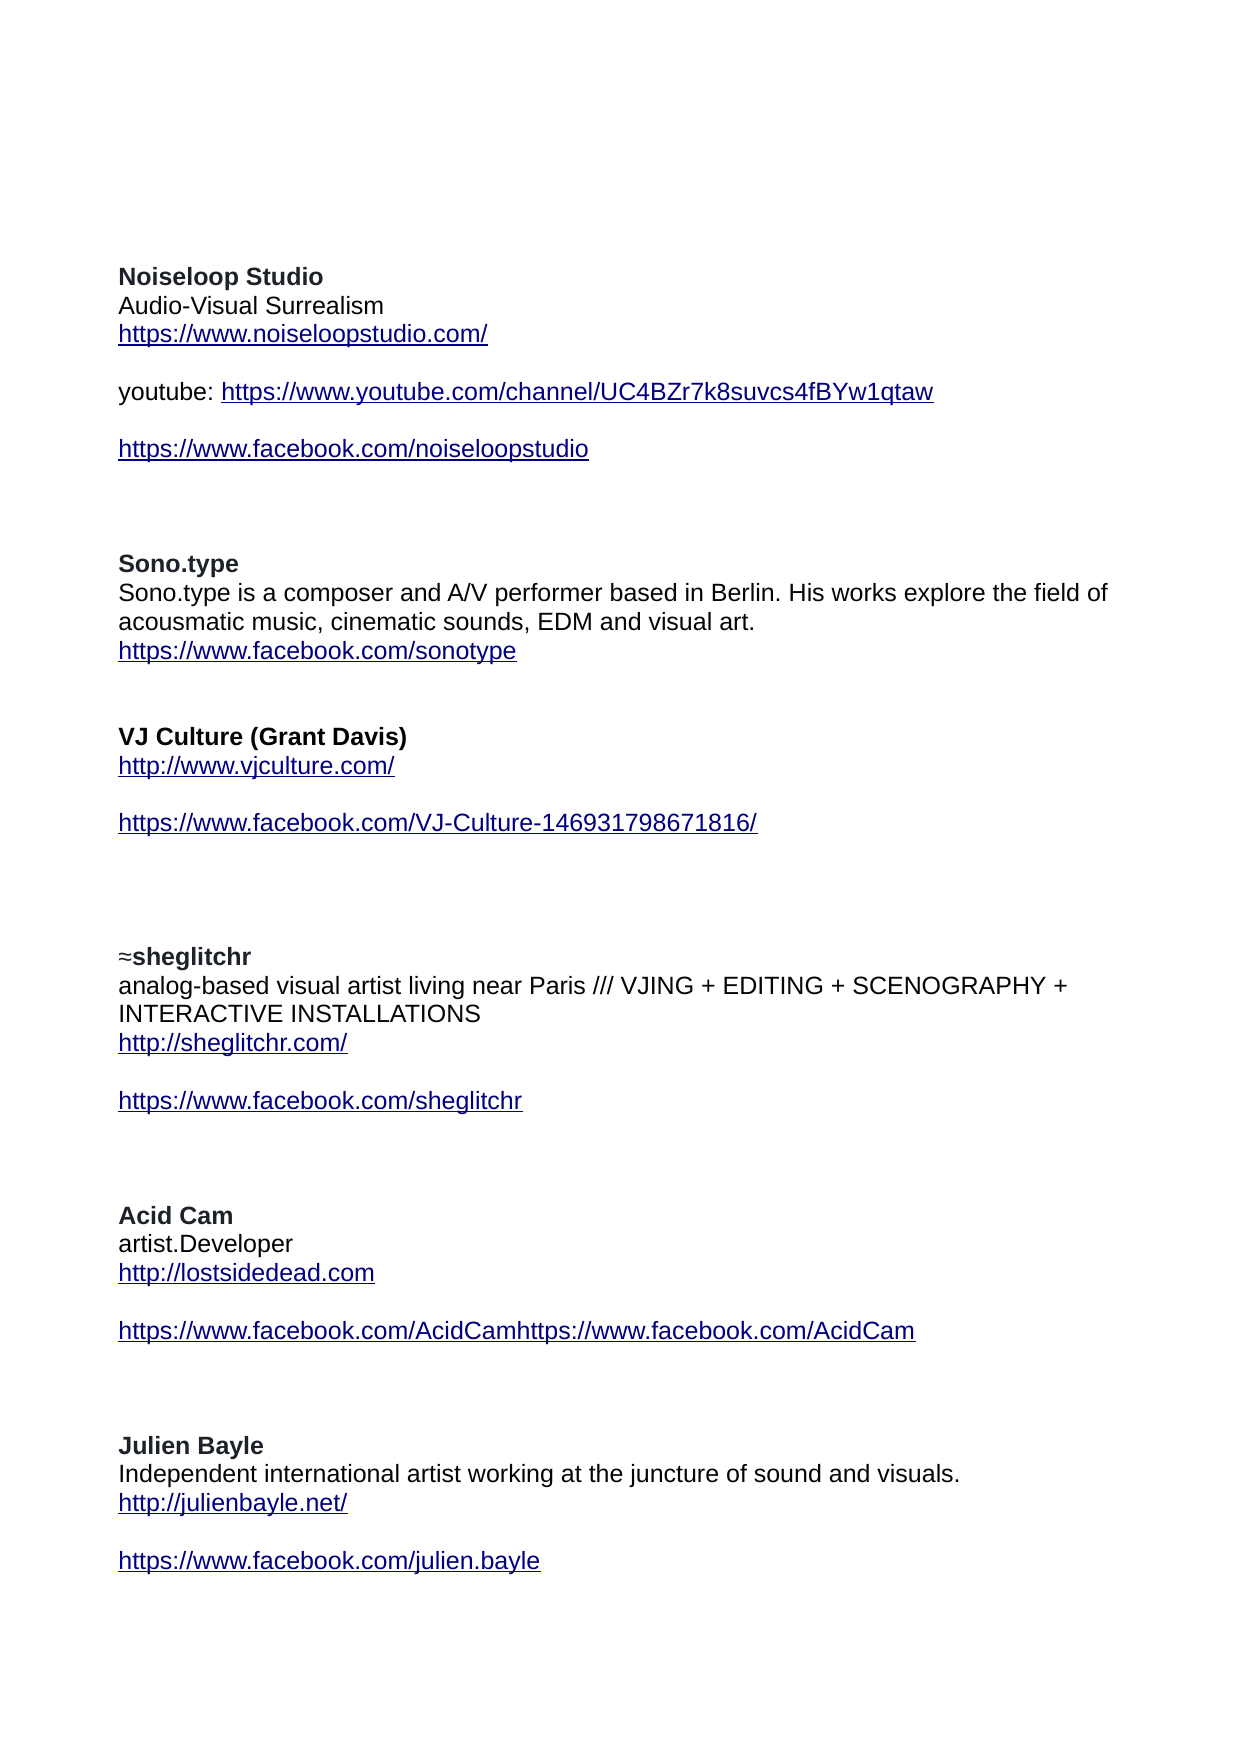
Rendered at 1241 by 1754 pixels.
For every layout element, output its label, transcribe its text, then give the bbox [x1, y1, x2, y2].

text Julien Bayle [118, 1431, 1122, 1459]
text https://www.facebook.com/julien.bayle [118, 1546, 1122, 1574]
text Independent international artist working at the juncture of sound and visuals. [118, 1459, 1122, 1488]
text VJ Culture (Grant Davis) [118, 722, 1122, 751]
text https://www.facebook.com/sonotype [118, 636, 1122, 664]
text http://sheglitchr.com/ [118, 1028, 1122, 1057]
text http://www.vjculture.com/ [118, 751, 1122, 779]
text http://lostsidedead.com [118, 1258, 1122, 1287]
text Acid Cam [118, 1201, 1122, 1229]
text Sono.type [118, 549, 1122, 578]
text youtube: https://www.youtube.com/channel/UC4BZr7k8suvcs4fBYw1qtaw [118, 377, 1122, 406]
text Audio-Visual Surrealism [118, 291, 1122, 319]
text https://www.facebook.com/VJ-Culture-146931798671816/ [118, 808, 1122, 837]
text https://www.facebook.com/AcidCamhttps://www.facebook.com/AcidCam [118, 1316, 1122, 1344]
text Noiseloop Studio [118, 262, 1122, 291]
text ≈sheglitchr [118, 942, 1122, 971]
text https://www.facebook.com/noiseloopstudio [118, 434, 1122, 463]
text artist.Developer [118, 1229, 1122, 1258]
text analog-based visual artist living near Paris /// VJING + EDITING + SCENOGRAPHY + INTERACTIVE INSTALLATIONS [118, 971, 1122, 1028]
text https://www.noiseloopstudio.com/ [118, 319, 1122, 348]
text https://www.facebook.com/sheglitchr [118, 1086, 1122, 1114]
text http://julienbayle.net/ [118, 1488, 1122, 1517]
text Sono.type is a composer and A/V performer based in Berlin. His works explore the field of acousmatic music, cinematic sounds, EDM and visual art. [118, 578, 1122, 636]
